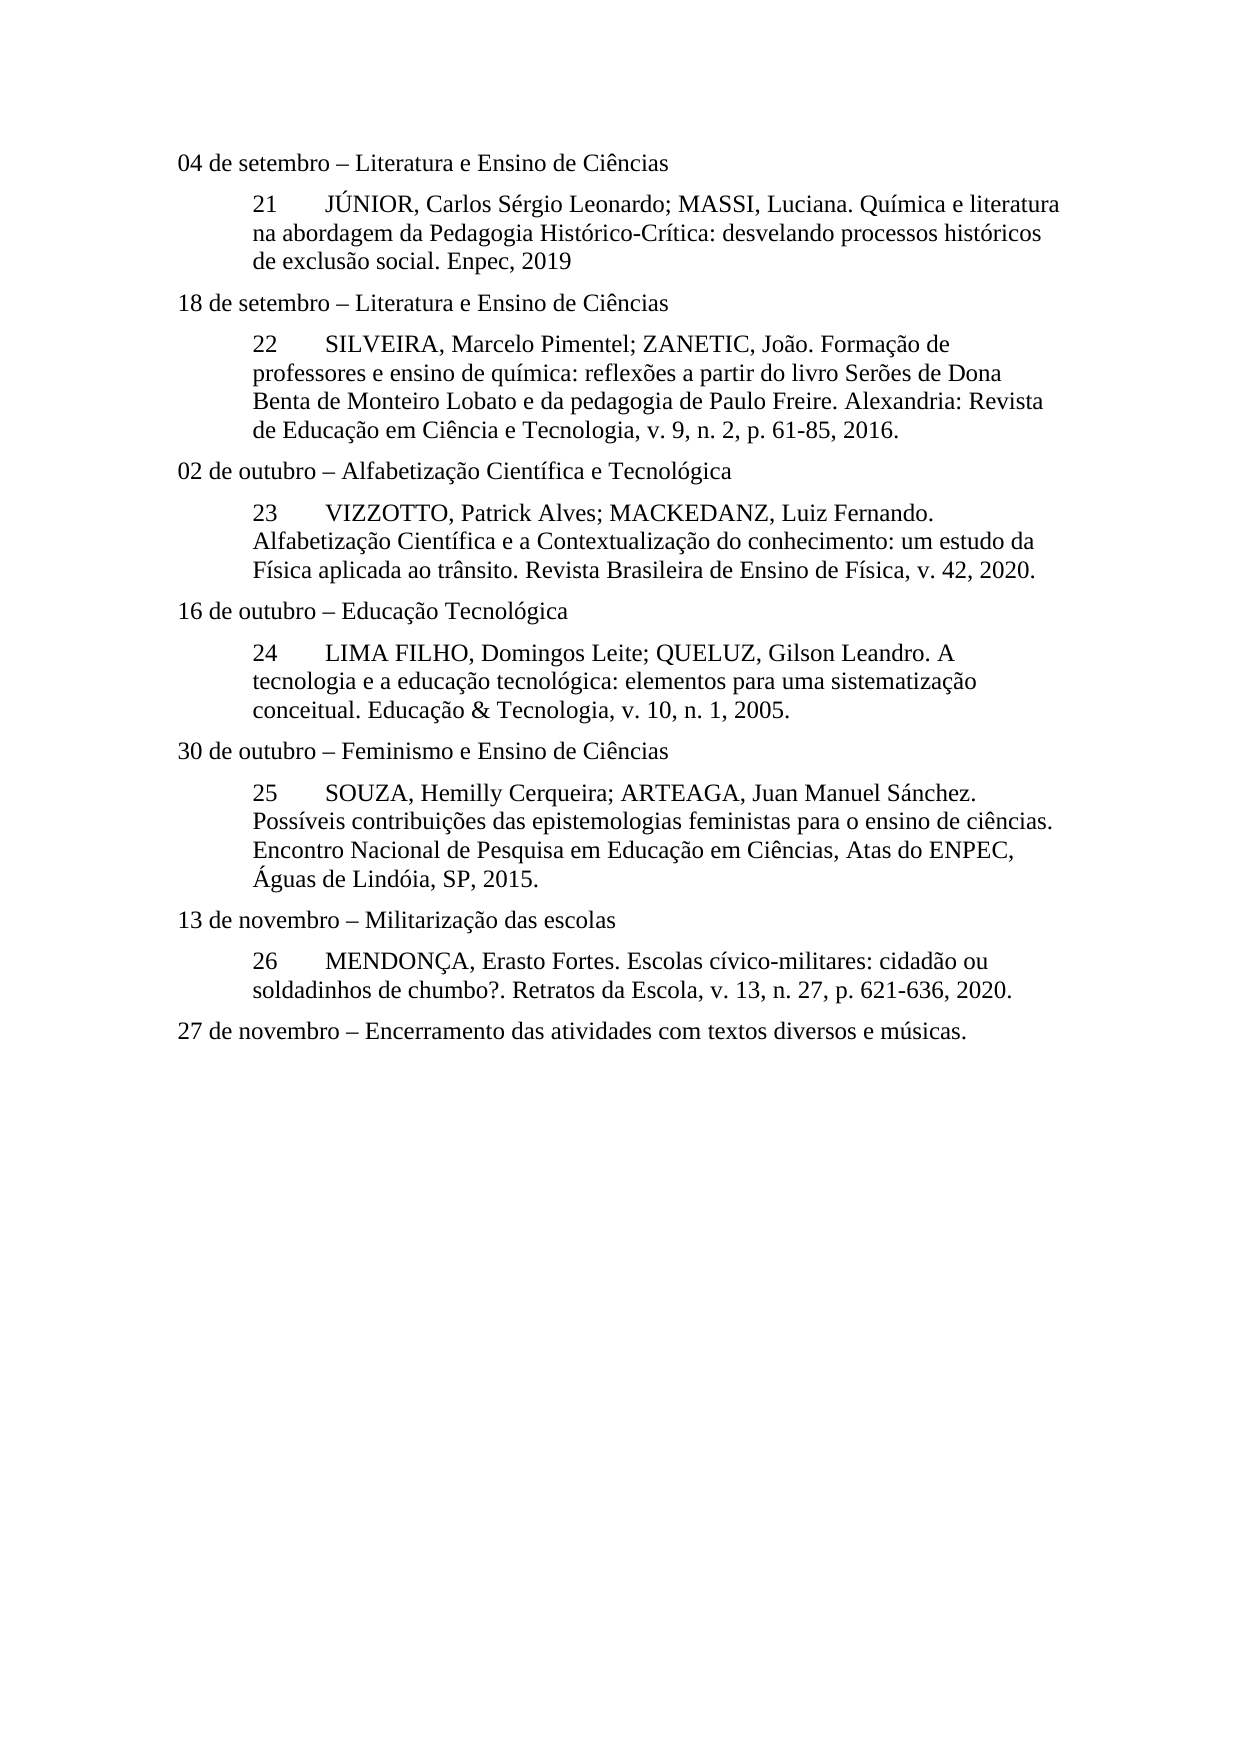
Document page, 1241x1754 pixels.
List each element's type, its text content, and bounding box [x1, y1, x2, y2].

text 02 de outubro – Alfabetização Científica e Tecnológica [177, 456, 1063, 485]
list SILVEIRA, Marcelo Pimentel; ZANETIC, João. Formação de professores e ensino de química: reflexões a partir do livro Serões de Dona Benta de Monteiro Lobato e da pedagogia de Paulo Freire. Alexandria: Revista de Educação em Ciência e Tecnologia, v. 9, n. 2, p. 61-85, 2016. [252, 329, 1063, 444]
text 27 de novembro – Encerramento das atividades com textos diversos e músicas. [177, 1016, 1063, 1045]
list JÚNIOR, Carlos Sérgio Leonardo; MASSI, Luciana. Química e literatura na abordagem da Pedagogia Histórico-Crítica: desvelando processos históricos de exclusão social. Enpec, 2019 [252, 189, 1063, 275]
text 18 de setembro – Literatura e Ensino de Ciências [177, 288, 1063, 316]
text 04 de setembro – Literatura e Ensino de Ciências [177, 148, 1063, 176]
text 30 de outubro – Feminismo e Ensino de Ciências [177, 736, 1063, 765]
list MENDONÇA, Erasto Fortes. Escolas cívico-militares: cidadão ou soldadinhos de chumbo?. Retratos da Escola, v. 13, n. 27, p. 621-636, 2020. [252, 946, 1063, 1004]
text 13 de novembro – Militarização das escolas [177, 905, 1063, 934]
text 16 de outubro – Educação Tecnológica [177, 596, 1063, 625]
list VIZZOTTO, Patrick Alves; MACKEDANZ, Luiz Fernando. Alfabetização Científica e a Contextualização do conhecimento: um estudo da Física aplicada ao trânsito. Revista Brasileira de Ensino de Física, v. 42, 2020. [252, 498, 1063, 584]
list LIMA FILHO, Domingos Leite; QUELUZ, Gilson Leandro. A tecnologia e a educação tecnológica: elementos para uma sistematização conceitual. Educação & Tecnologia, v. 10, n. 1, 2005. [252, 638, 1063, 724]
list SOUZA, Hemilly Cerqueira; ARTEAGA, Juan Manuel Sánchez. Possíveis contribuições das epistemologias feministas para o ensino de ciências. Encontro Nacional de Pesquisa em Educação em Ciências, Atas do ENPEC, Águas de Lindóia, SP, 2015. [252, 778, 1063, 893]
